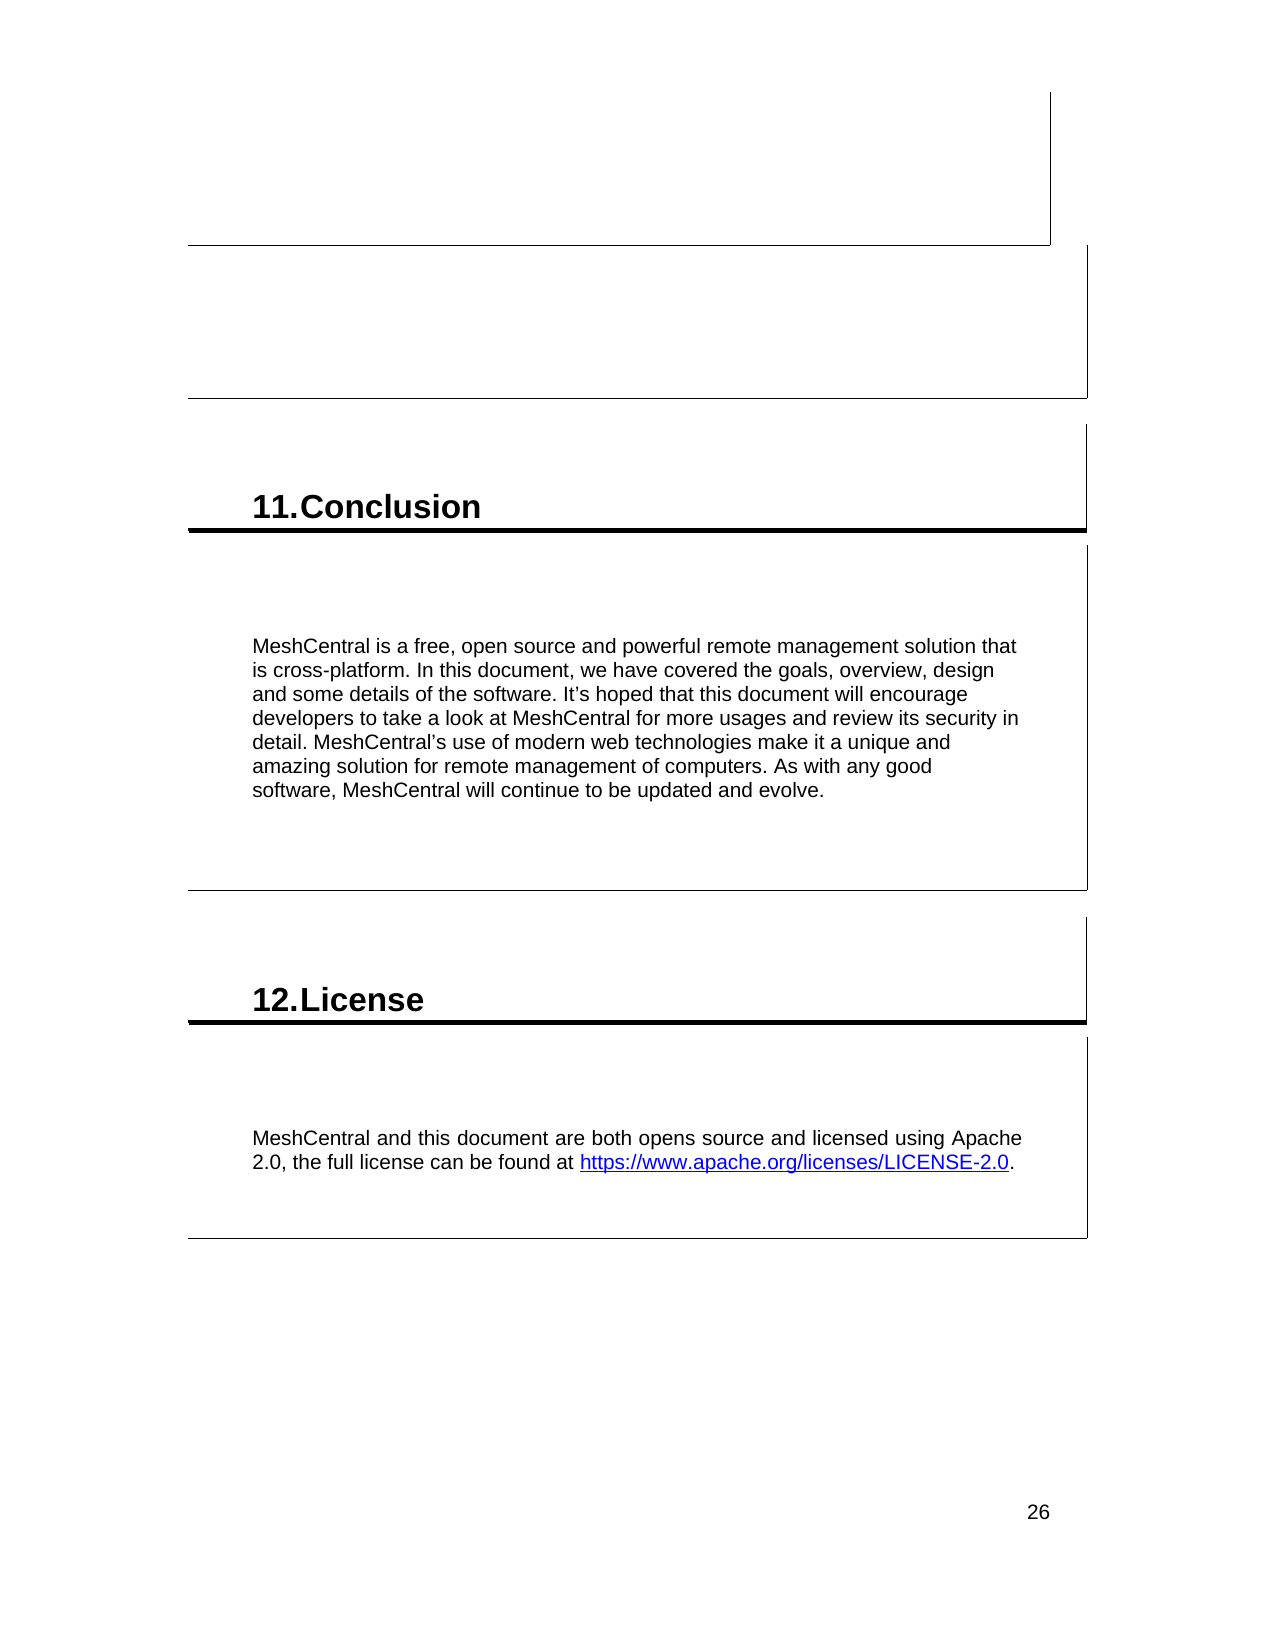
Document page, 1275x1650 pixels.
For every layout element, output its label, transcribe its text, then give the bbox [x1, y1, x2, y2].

subtitle License [187, 915, 1086, 1023]
text MeshCentral is a free, open source and powerful remote management solution that is cross-platform. In this document, we have covered the goals, overview, design and some details of the software. It’s hoped that this document will encourage developers to take a look at MeshCentral for more usages and review its security in detail. MeshCentral’s use of modern web technologies make it a unique and amazing solution for remote management of computers. As with any good software, MeshCentral will continue to be updated and evolve. [187, 634, 1087, 801]
text MeshCentral and this document are both opens source and licensed using Apache 2.0, the full license can be found at https://www.apache.org/licenses/LICENSE-2.0. [187, 1126, 1087, 1238]
subtitle Conclusion [187, 423, 1086, 531]
